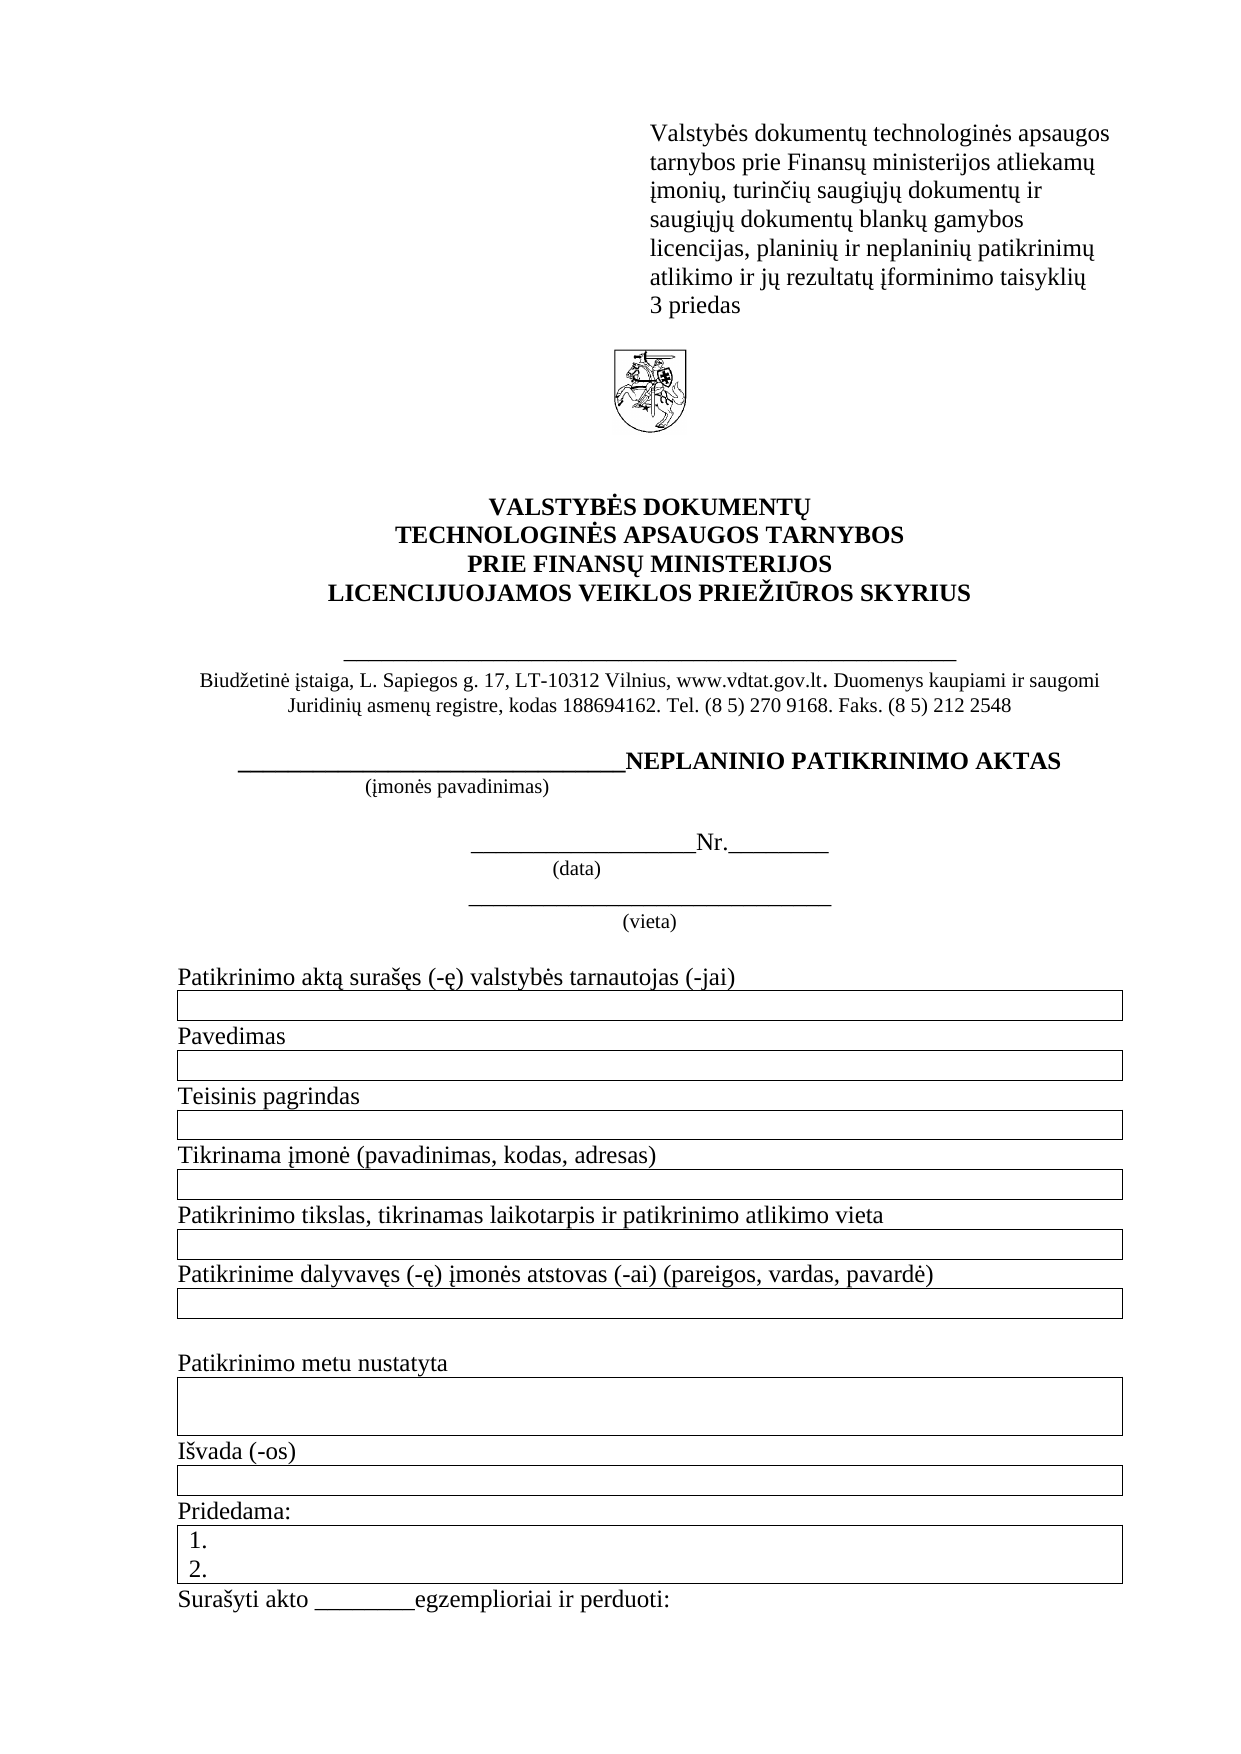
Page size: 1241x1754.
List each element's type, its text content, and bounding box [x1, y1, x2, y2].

text licencijas, planinių ir neplaninių patikrinimų [649, 233, 1122, 262]
text Patikrinimo tikslas, tikrinamas laikotarpis ir patikrinimo atlikimo vieta [177, 1200, 1122, 1229]
table_header [178, 1051, 1122, 1080]
text Pridedama: [177, 1496, 1122, 1524]
table_header [178, 1466, 1122, 1495]
text Valstybės dokumentų technologinės apsaugos [649, 118, 1122, 147]
table_header 1. 2. [178, 1526, 1122, 1583]
text _______________________________NEPLANINIO PATIKRINIMO AKTAS [177, 746, 1122, 774]
text Teisinis pagrindas [177, 1081, 1122, 1109]
text VALSTYBĖS DOKUMENTŲ [177, 492, 1122, 520]
text įmonių, turinčių saugiųjų dokumentų ir [649, 176, 1122, 204]
text Patikrinime dalyvavęs (-ę) įmonės atstovas (-ai) (pareigos, vardas, pavardė) [177, 1260, 1122, 1288]
text saugiųjų dokumentų blankų gamybos [649, 204, 1122, 233]
text (įmonės pavadinimas) [177, 774, 1122, 798]
text tarnybos prie Finansų ministerijos atliekamų [649, 147, 1122, 176]
table_header [178, 1111, 1122, 1139]
table_header [178, 1289, 1122, 1318]
table_header [178, 1170, 1122, 1199]
text (vieta) [177, 909, 1122, 933]
text _____________________________ [177, 880, 1122, 909]
table_header [178, 1230, 1122, 1258]
text _________________________________________________ [177, 635, 1122, 664]
text Biudžetinė įstaiga, L. Sapiegos g. 17, LT-10312 Vilnius, www.vdtat.gov.lt. Duomenys kaupiami ir saugomi Juridinių asmenų registre, kodas 188694162. Tel. (8 5) 270 9168. Faks. (8 5) 212 2548 [177, 664, 1122, 717]
text Patikrinimo aktą surašęs (-ę) valstybės tarnautojas (-jai) [177, 962, 1122, 990]
text LICENCIJUOJAMOS VEIKLOS PRIEŽIŪROS SKYRIUS [177, 578, 1122, 607]
table_header [178, 1378, 1122, 1435]
text Pavedimas [177, 1021, 1122, 1050]
text Surašyti akto ________egzemplioriai ir perduoti: [177, 1584, 1122, 1613]
text (data) [177, 856, 1122, 880]
text PRIE FINANSŲ MINISTERIJOS [177, 549, 1122, 578]
table_header [178, 991, 1122, 1020]
text Patikrinimo metu nustatyta [177, 1348, 1122, 1377]
text TECHNOLOGINĖS APSAUGOS TARNYBOS [177, 520, 1122, 549]
text Tikrinama įmonė (pavadinimas, kodas, adresas) [177, 1140, 1122, 1169]
text Išvada (-os) [177, 1436, 1122, 1465]
text atlikimo ir jų rezultatų įforminimo taisyklių [649, 262, 1122, 291]
text __________________Nr.________ [177, 827, 1122, 856]
text 3 priedas [649, 291, 1122, 319]
